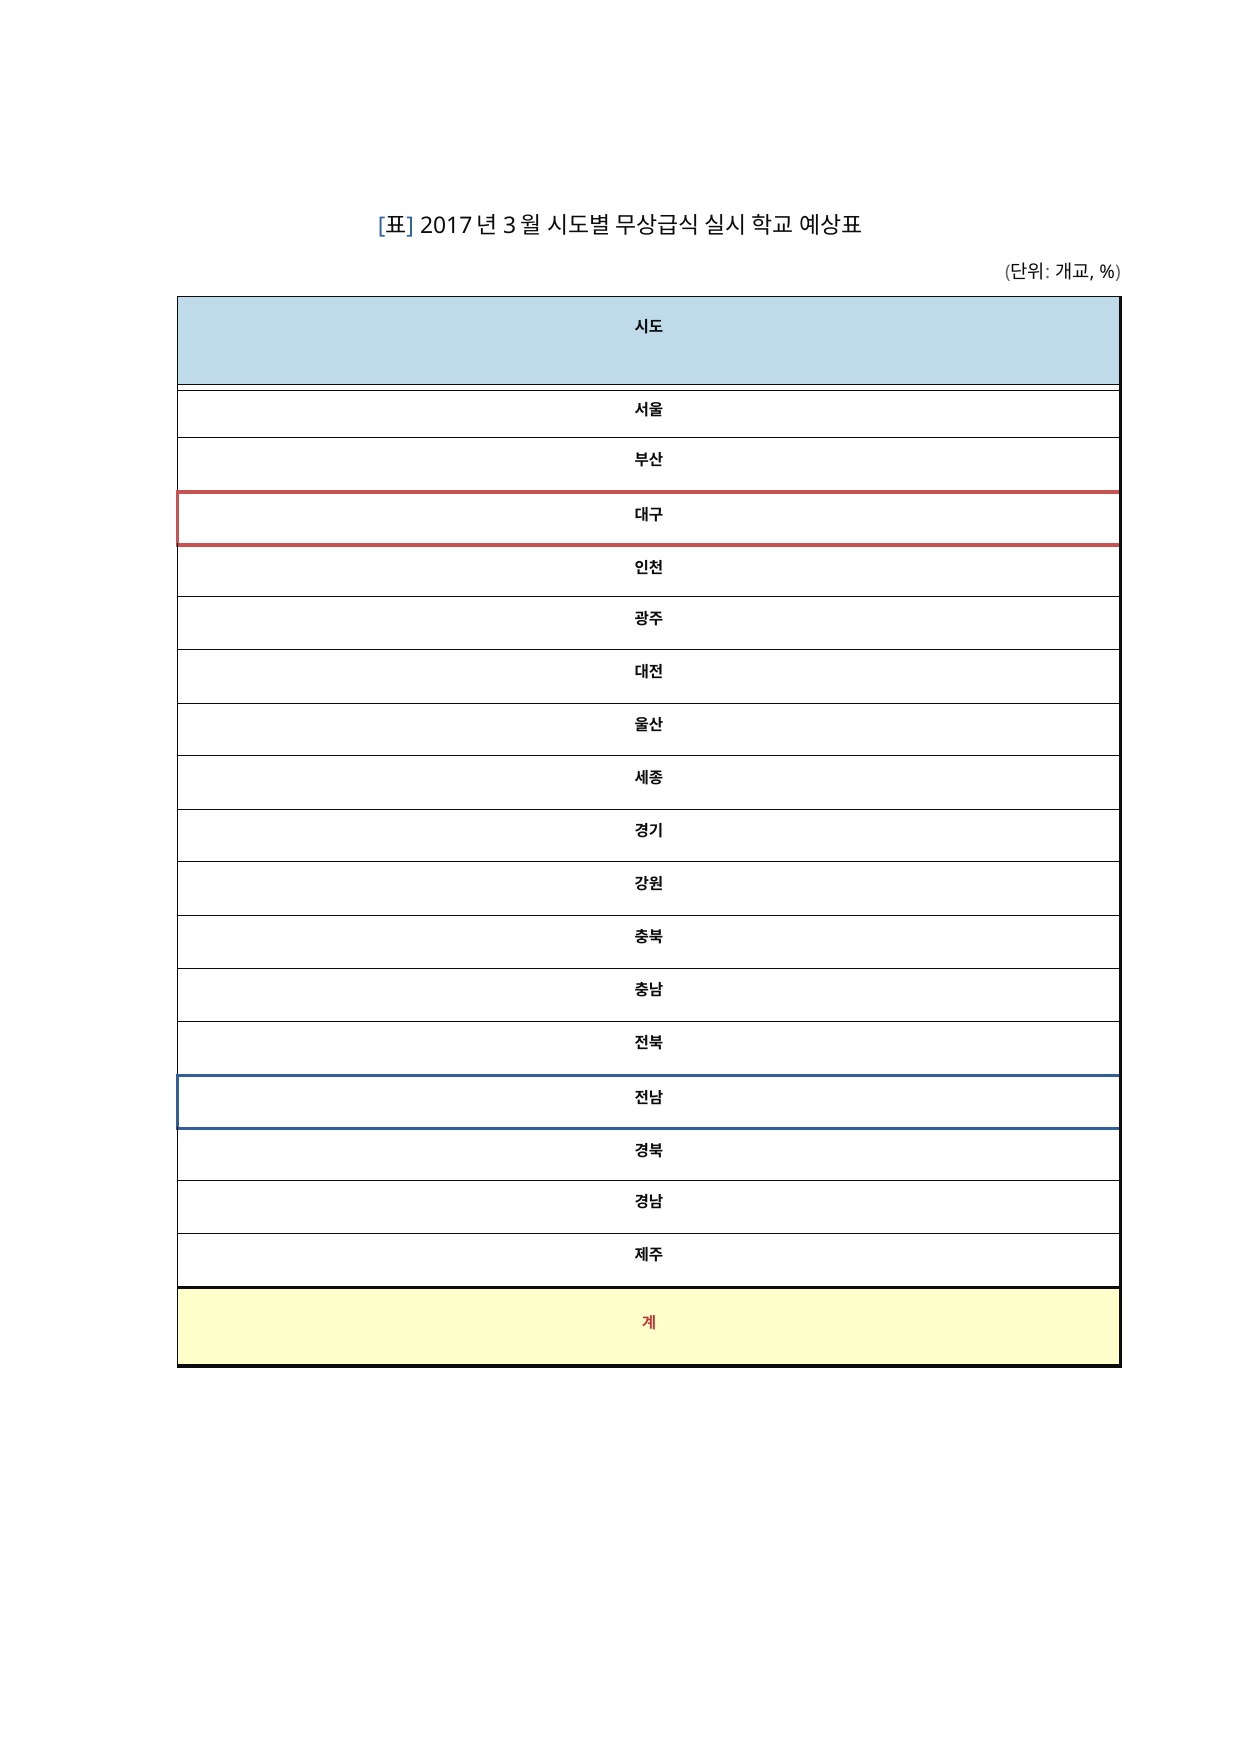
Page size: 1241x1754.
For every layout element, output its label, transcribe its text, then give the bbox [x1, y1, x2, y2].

table_cell 계 [178, 1289, 1119, 1364]
table_cell 경남 [178, 1181, 1119, 1233]
table_cell 제주 [178, 1234, 1119, 1286]
text [표] 2017년 3월 시도별 무상급식 실시 학교 예상표 [177, 207, 1063, 240]
table_cell 전남 [179, 1077, 1119, 1127]
table_cell 광주 [178, 597, 1119, 649]
table_cell 울산 [178, 704, 1119, 755]
table_cell 경기 [178, 810, 1119, 861]
table_header (단위: 개교, %) [177, 257, 1120, 296]
table_cell [178, 385, 1119, 390]
table_cell 인천 [178, 547, 1119, 596]
table_cell 부산 [178, 438, 1119, 490]
table_cell 대전 [178, 650, 1119, 702]
table_cell 대구 [179, 494, 1119, 543]
table_cell 전북 [178, 1022, 1119, 1073]
table_cell 시도 [178, 297, 1119, 384]
table_cell 강원 [178, 862, 1119, 914]
table_cell 경북 [178, 1130, 1119, 1179]
table_cell 충남 [178, 969, 1119, 1021]
table_cell 세종 [178, 756, 1119, 808]
table_cell 서울 [178, 391, 1119, 437]
table_cell 충북 [178, 916, 1119, 967]
